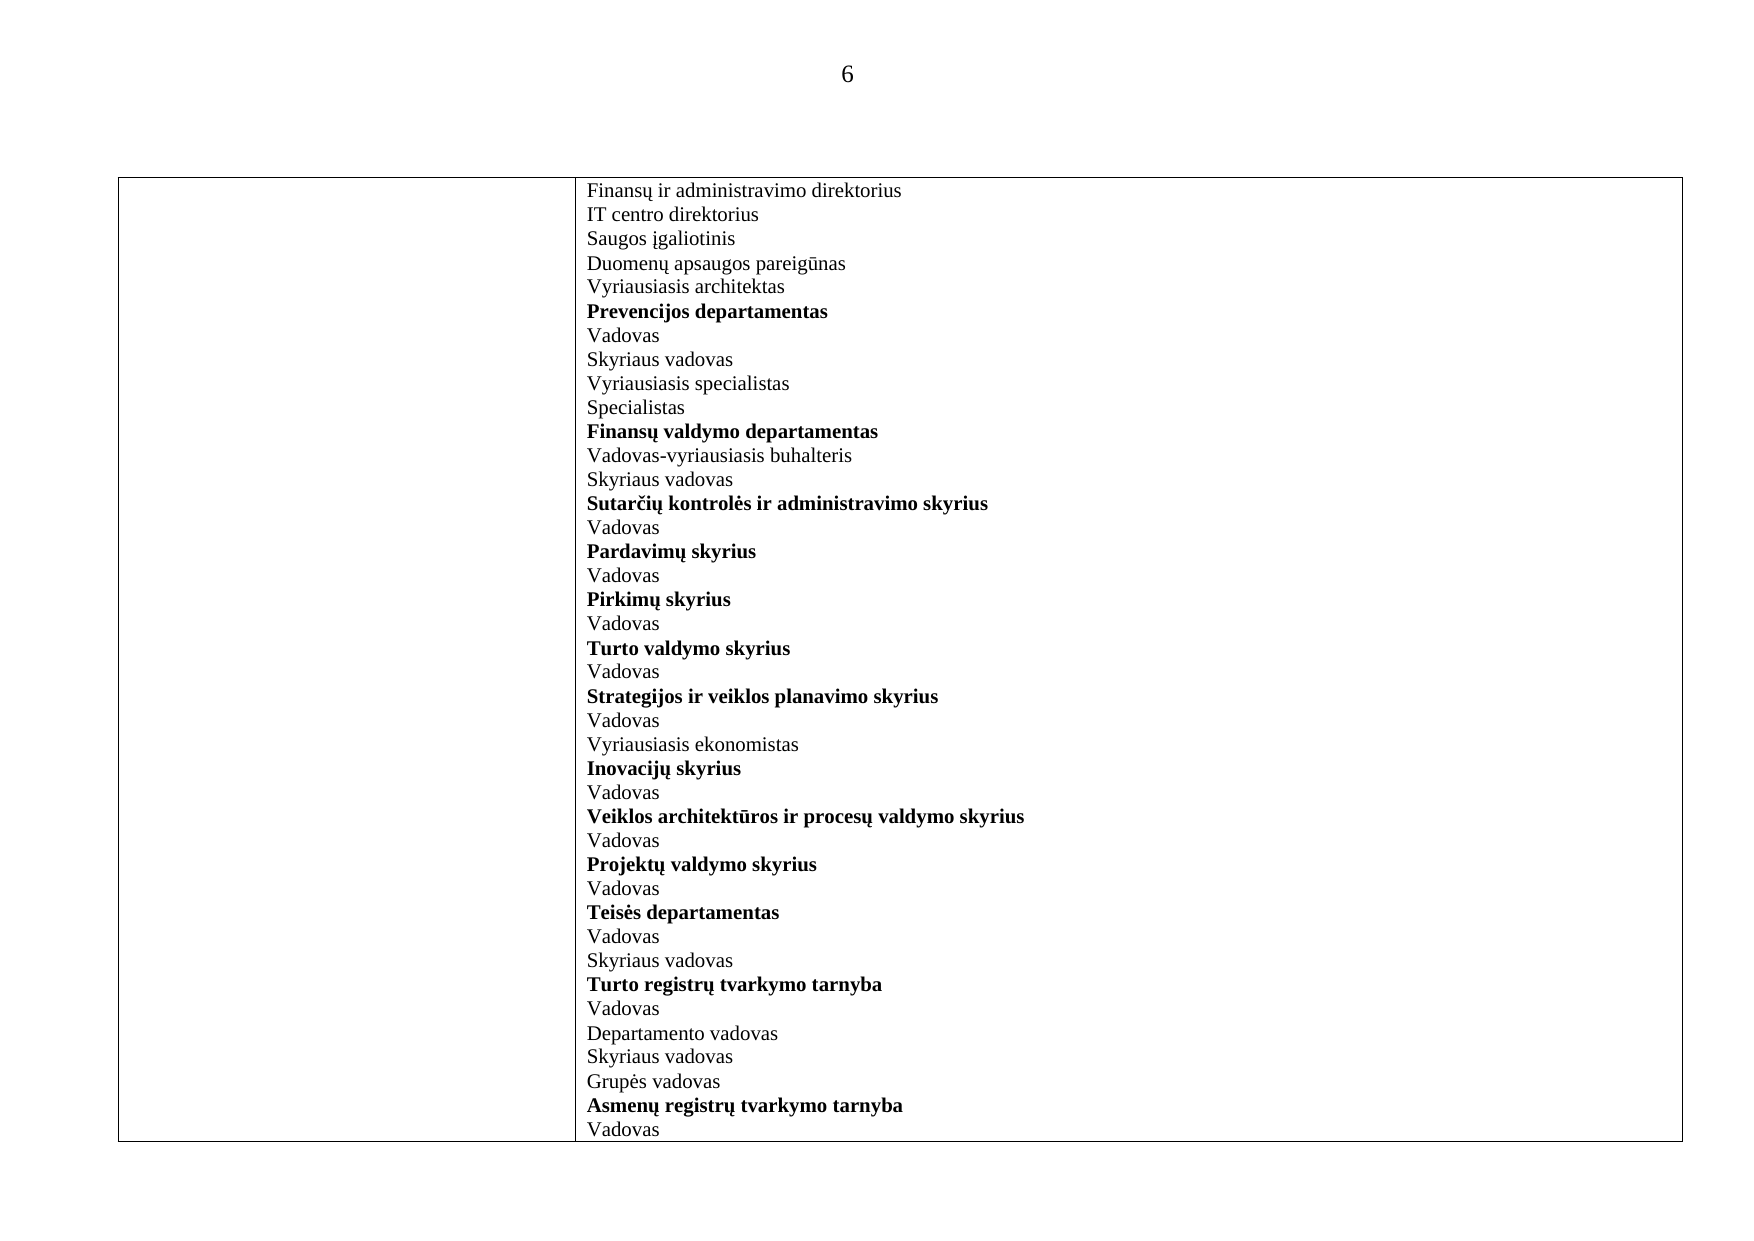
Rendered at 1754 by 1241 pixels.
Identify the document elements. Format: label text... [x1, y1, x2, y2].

table_cell [119, 178, 575, 1141]
table_cell Finansų ir administravimo direktorius IT centro direktorius Saugos įgaliotinis Duomenų apsaugos pareigūnas Vyriausiasis architektas Prevencijos departamentas Vadovas Skyriaus vadovas Vyriausiasis specialistas Specialistas Finansų valdymo departamentas Vadovas-vyriausiasis buhalteris Skyriaus vadovas Sutarčių kontrolės ir administravimo skyrius Vadovas Pardavimų skyrius Vadovas Pirkimų skyrius Vadovas Turto valdymo skyrius Vadovas Strategijos ir veiklos planavimo skyrius Vadovas Vyriausiasis ekonomistas Inovacijų skyrius Vadovas Veiklos architektūros ir procesų valdymo skyrius Vadovas Projektų valdymo skyrius Vadovas Teisės departamentas Vadovas Skyriaus vadovas Turto registrų tvarkymo tarnyba Vadovas Departamento vadovas Skyriaus vadovas Grupės vadovas Asmenų registrų tvarkymo tarnyba Vadovas [576, 178, 1682, 1141]
